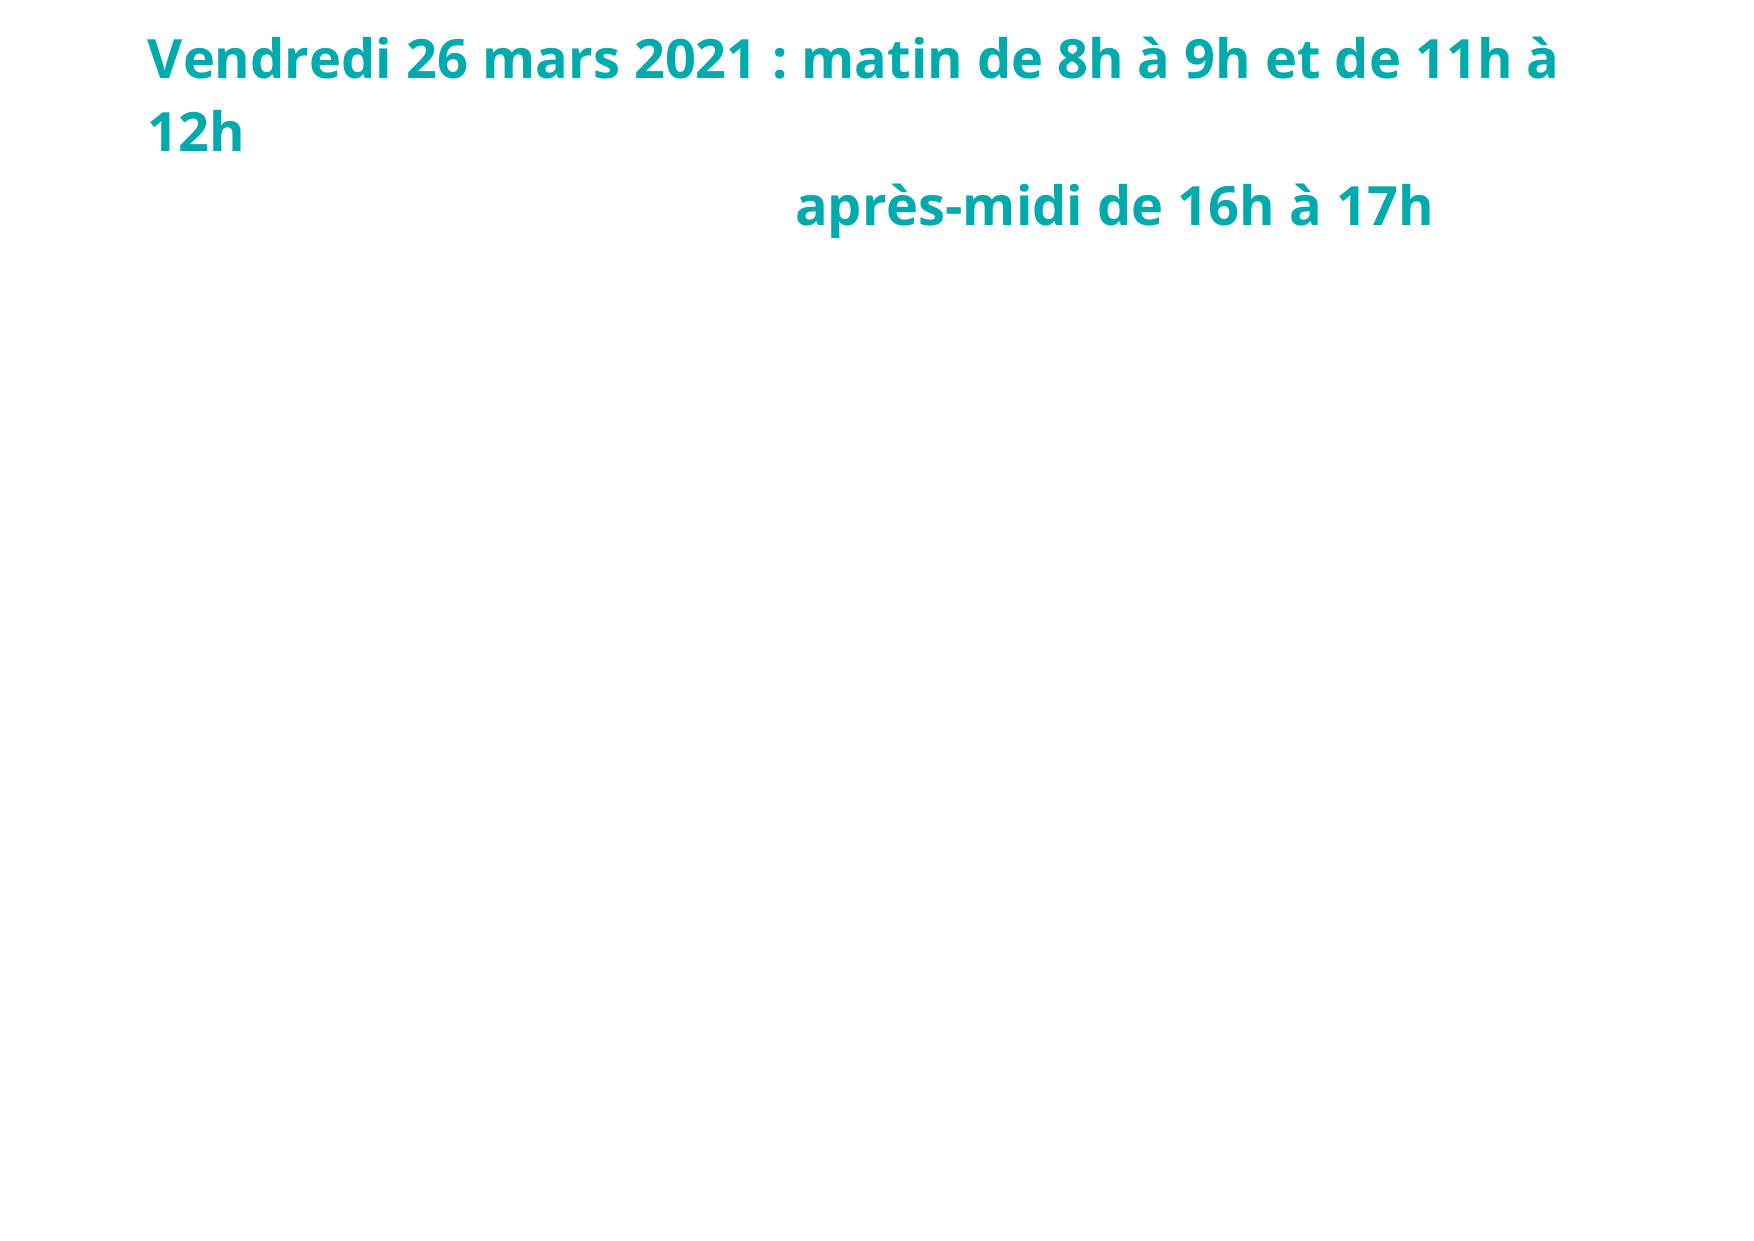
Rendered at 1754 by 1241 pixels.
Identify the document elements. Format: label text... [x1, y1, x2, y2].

text Vendredi 26 mars 2021 : matin de 8h à 9h et de 11h à 12h [148, 20, 1606, 168]
text après-midi de 16h à 17h [148, 168, 1606, 241]
